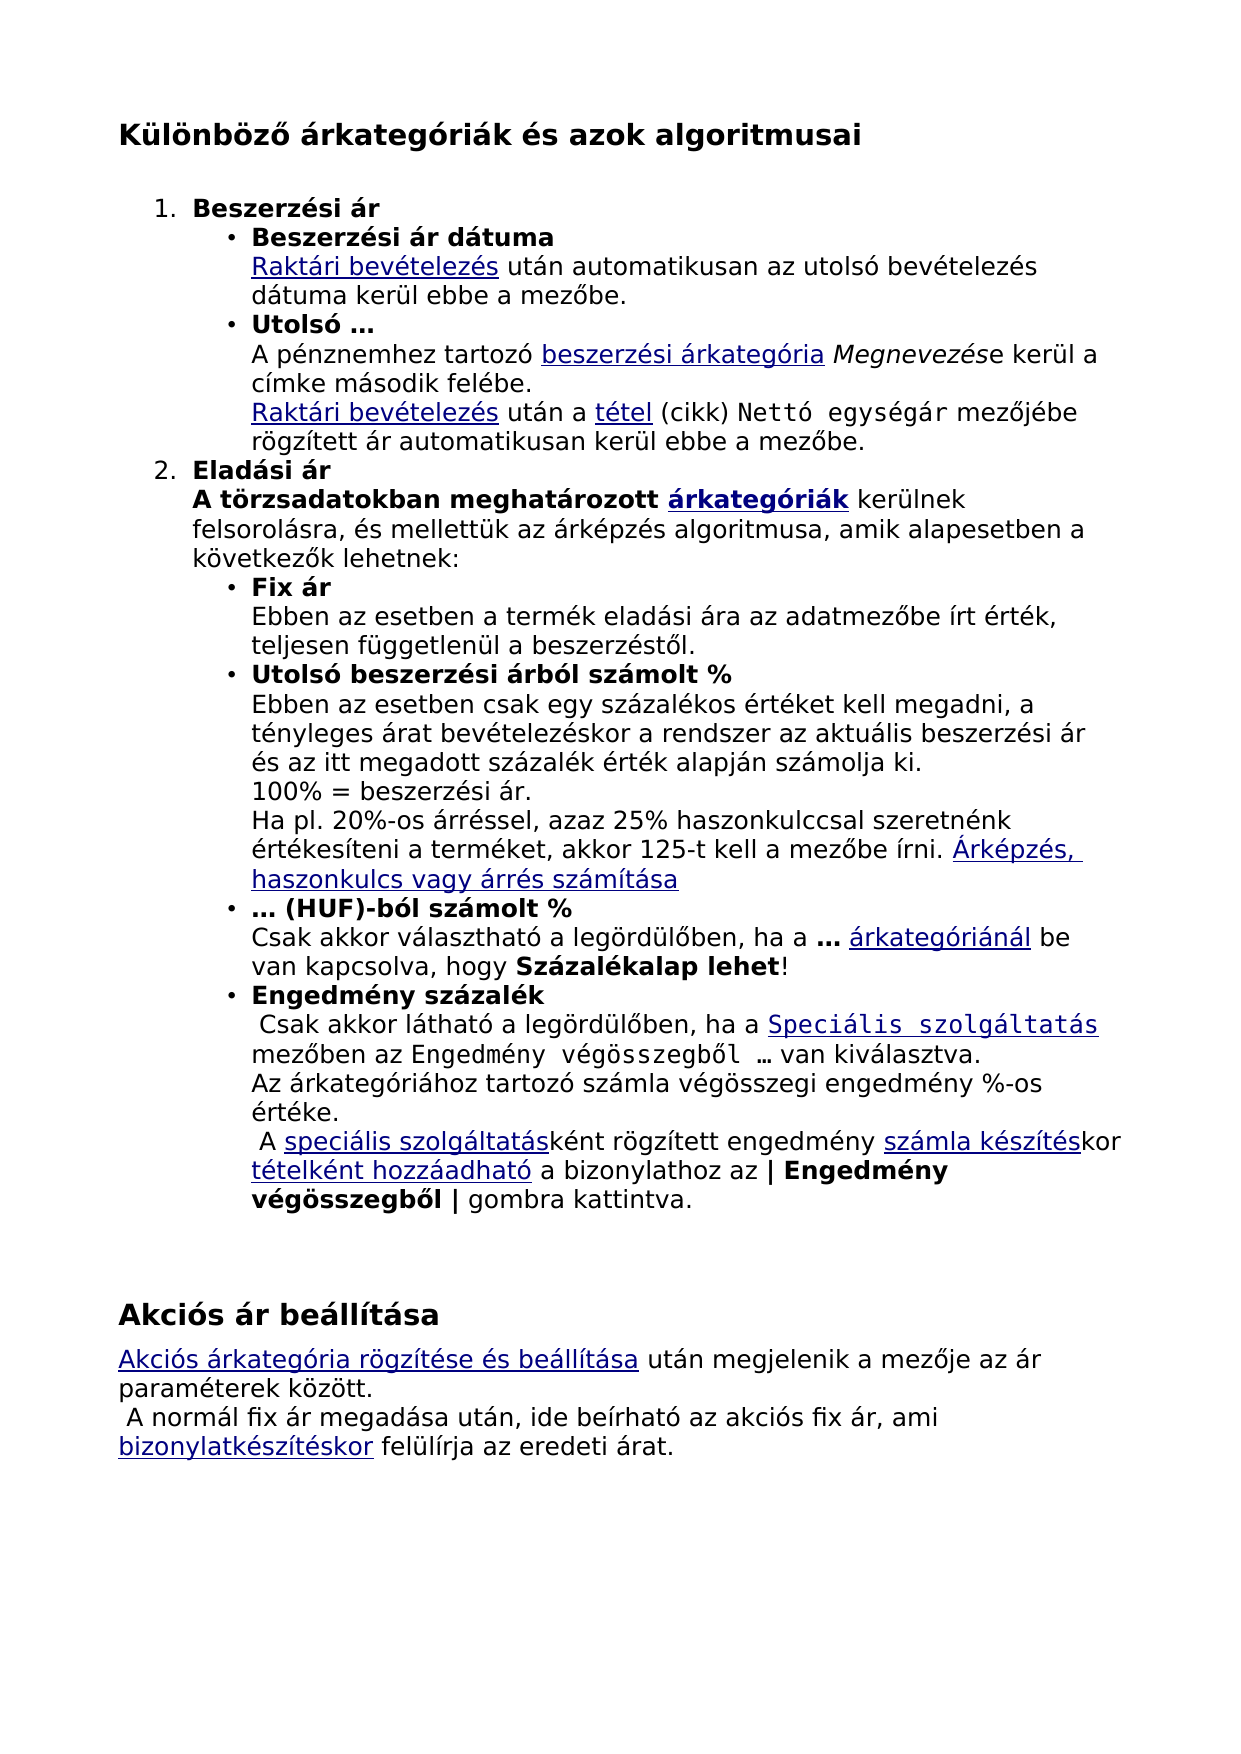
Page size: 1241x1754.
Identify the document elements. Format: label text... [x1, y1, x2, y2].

subtitle Akciós ár beállítása [118, 1298, 1122, 1332]
list Beszerzési ár [177, 194, 1122, 223]
subtitle Különböző árkategóriák és azok algoritmusai [118, 118, 1122, 152]
list Utolsó beszerzési árból számolt % Ebben az esetben csak egy százalékos értéket kell megadni, a tényleges árat bevételezéskor a rendszer az aktuális beszerzési ár és az itt megadott százalék érték alapján számolja ki. 100% = beszerzési ár. Ha pl. 20%-os árréssel, azaz 25% haszonkulccsal szeretnénk értékesíteni a terméket, akkor 125-t kell a mezőbe írni. Árképzés, haszonkulcs vagy árrés számítása [236, 661, 1122, 894]
list Eladási ár A törzsadatokban meghatározott árkategóriák kerülnek felsorolásra, és mellettük az árképzés algoritmusa, amik alapesetben a következők lehetnek: [177, 457, 1122, 573]
text Akciós árkategória rögzítése és beállítása után megjelenik a mezője az ár paraméterek között. A normál fix ár megadása után, ide beírható az akciós fix ár, ami bizonylatkészítéskor felülírja az eredeti árat. [118, 1345, 1122, 1462]
list Fix ár Ebben az esetben a termék eladási ára az adatmezőbe írt érték, teljesen függetlenül a beszerzéstől. [236, 573, 1122, 661]
list Utolsó … A pénznemhez tartozó beszerzési árkategória Megnevezése kerül a címke második felébe. Raktári bevételezés után a tétel (cikk) Nettó egységár mezőjébe rögzített ár automatikusan kerül ebbe a mezőbe. [236, 311, 1122, 457]
list Beszerzési ár dátuma Raktári bevételezés után automatikusan az utolsó bevételezés dátuma kerül ebbe a mezőbe. [236, 223, 1122, 311]
list … (HUF)-ból számolt % Csak akkor választható a legördülőben, ha a … árkategóriánál be van kapcsolva, hogy Százalékalap lehet! [236, 894, 1122, 982]
list Engedmény százalék Csak akkor látható a legördülőben, ha a Speciális szolgáltatás mezőben az Engedmény végösszegből … van kiválasztva. Az árkategóriához tartozó számla végösszegi engedmény %-os értéke. A speciális szolgáltatásként rögzített engedmény számla készítéskor tételként hozzáadható a bizonylathoz az | Engedmény végösszegből | gombra kattintva. [236, 982, 1122, 1244]
